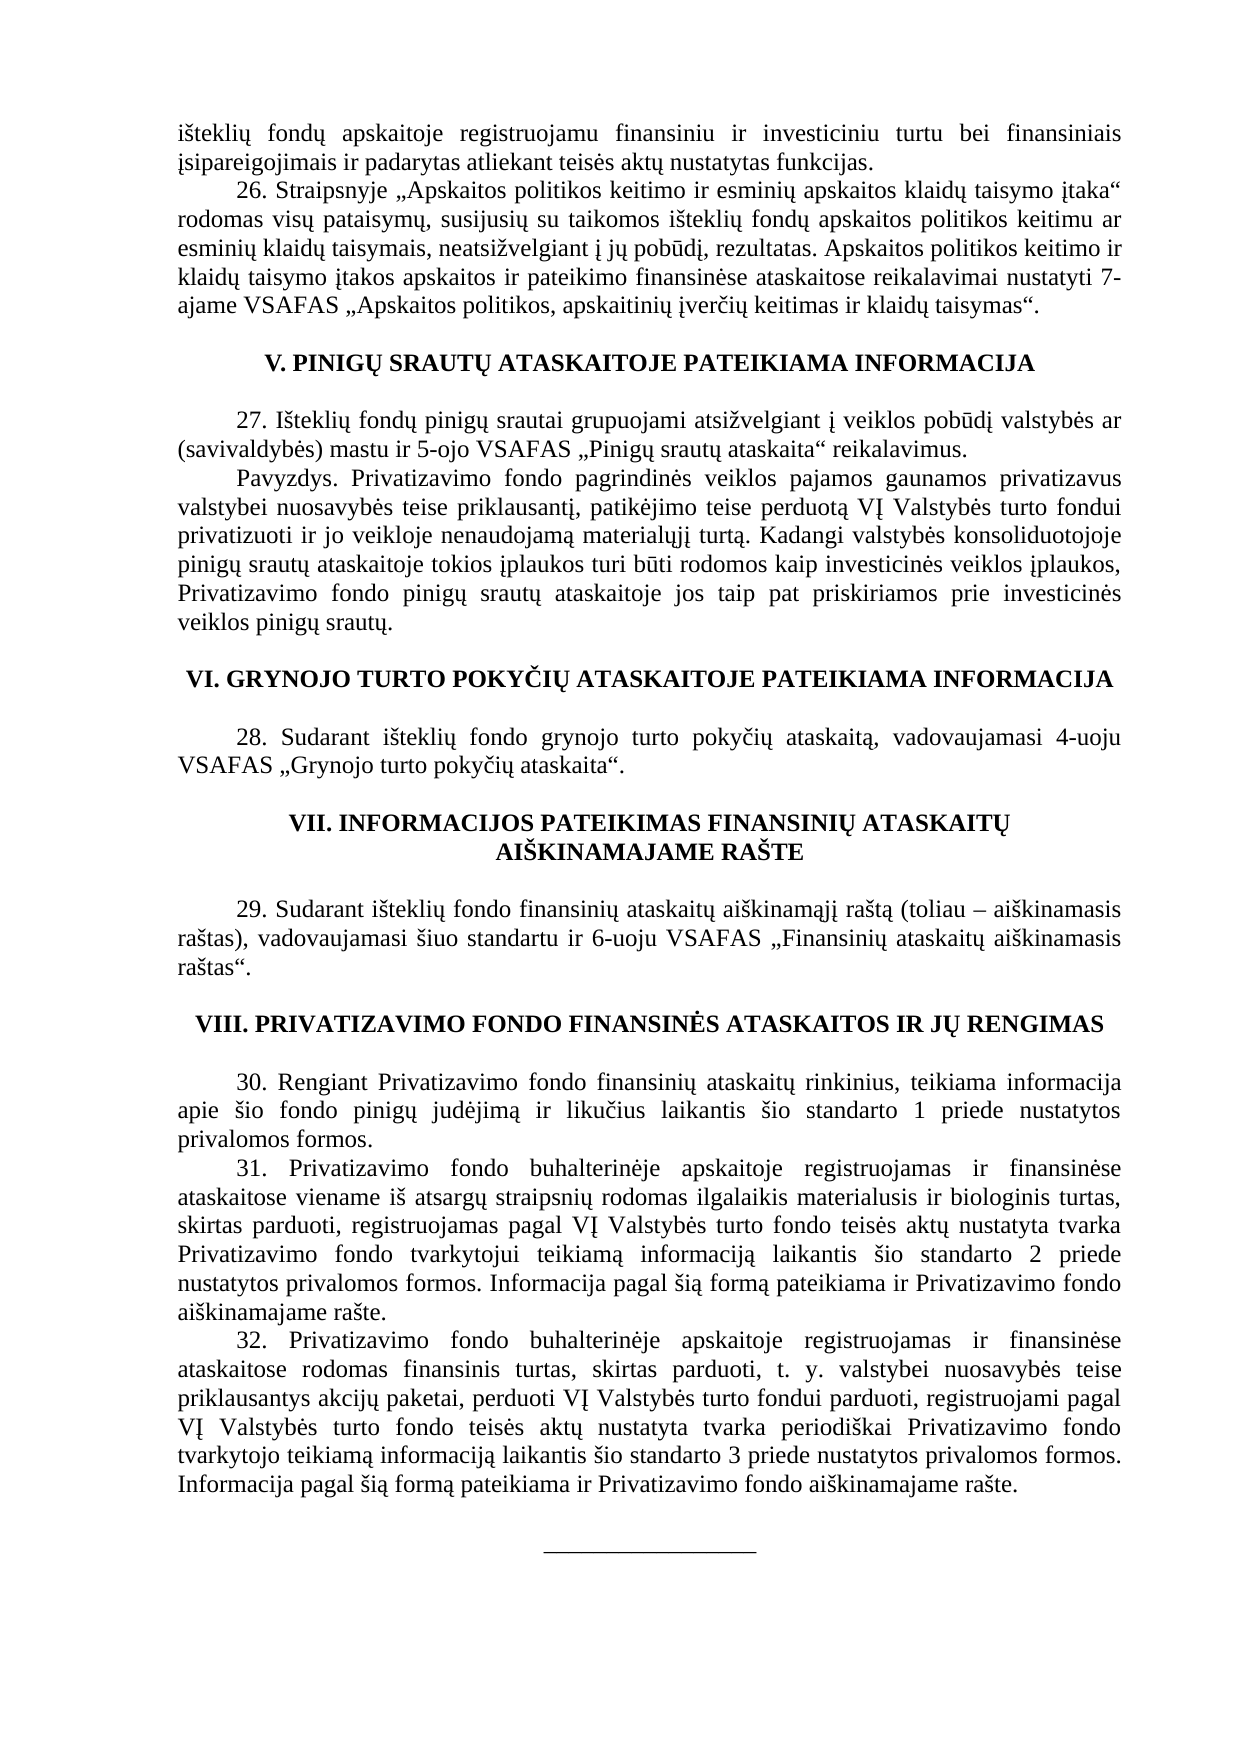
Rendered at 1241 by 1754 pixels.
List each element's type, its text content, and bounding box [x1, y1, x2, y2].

text 30. Rengiant Privatizavimo fondo finansinių ataskaitų rinkinius, teikiama informacija apie šio fondo pinigų judėjimą ir likučius laikantis šio standarto 1 priede nustatytos privalomos formos. [177, 1067, 1122, 1153]
text išteklių fondų apskaitoje registruojamu finansiniu ir investiciniu turtu bei finansiniais įsipareigojimais ir padarytas atliekant teisės aktų nustatytas funkcijas. [177, 118, 1122, 176]
text 28. Sudarant išteklių fondo grynojo turto pokyčių ataskaitą, vadovaujamasi 4-uoju VSAFAS „Grynojo turto pokyčių ataskaita“. [177, 722, 1122, 779]
text VI. GRYNOJO TURTO POKYČIŲ ATASKAITOJE PATEIKIAMA INFORMACIJA [177, 664, 1122, 693]
text V. PINIGŲ SRAUTŲ ATASKAITOJE PATEIKIAMA INFORMACIJA [177, 348, 1122, 377]
text 26. Straipsnyje „Apskaitos politikos keitimo ir esminių apskaitos klaidų taisymo įtaka“ rodomas visų pataisymų, susijusių su taikomos išteklių fondų apskaitos politikos keitimu ar esminių klaidų taisymais, neatsižvelgiant į jų pobūdį, rezultatas. Apskaitos politikos keitimo ir klaidų taisymo įtakos apskaitos ir pateikimo finansinėse ataskaitose reikalavimai nustatyti 7-ajame VSAFAS „Apskaitos politikos, apskaitinių įverčių keitimas ir klaidų taisymas“. [177, 176, 1122, 319]
text 32. Privatizavimo fondo buhalterinėje apskaitoje registruojamas ir finansinėse ataskaitose rodomas finansinis turtas, skirtas parduoti, t. y. valstybei nuosavybės teise priklausantys akcijų paketai, perduoti VĮ Valstybės turto fondui parduoti, registruojami pagal VĮ Valstybės turto fondo teisės aktų nustatyta tvarka periodiškai Privatizavimo fondo tvarkytojo teikiamą informaciją laikantis šio standarto 3 priede nustatytos privalomos formos. Informacija pagal šią formą pateikiama ir Privatizavimo fondo aiškinamajame rašte. [177, 1326, 1122, 1498]
text 29. Sudarant išteklių fondo finansinių ataskaitų aiškinamąjį raštą (toliau – aiškinamasis raštas), vadovaujamasi šiuo standartu ir 6-uoju VSAFAS „Finansinių ataskaitų aiškinamasis raštas“. [177, 894, 1122, 981]
text VIII. PRIVATIZAVIMO FONDO FINANSINĖS ATASKAITOS IR JŲ RENGIMAS [177, 1009, 1122, 1038]
text VII. INFORMACIJOS PATEIKIMAS FINANSINIŲ ATASKAITŲ AIŠKINAMAJAME RAŠTE [177, 808, 1122, 866]
text 31. Privatizavimo fondo buhalterinėje apskaitoje registruojamas ir finansinėse ataskaitose viename iš atsargų straipsnių rodomas ilgalaikis materialusis ir biologinis turtas, skirtas parduoti, registruojamas pagal VĮ Valstybės turto fondo teisės aktų nustatyta tvarka Privatizavimo fondo tvarkytojui teikiamą informaciją laikantis šio standarto 2 priede nustatytos privalomos formos. Informacija pagal šią formą pateikiama ir Privatizavimo fondo aiškinamajame rašte. [177, 1153, 1122, 1326]
text Pavyzdys. Privatizavimo fondo pagrindinės veiklos pajamos gaunamos privatizavus valstybei nuosavybės teise priklausantį, patikėjimo teise perduotą VĮ Valstybės turto fondui privatizuoti ir jo veikloje nenaudojamą materialųjį turtą. Kadangi valstybės konsoliduotojoje pinigų srautų ataskaitoje tokios įplaukos turi būti rodomos kaip investicinės veiklos įplaukos, Privatizavimo fondo pinigų srautų ataskaitoje jos taip pat priskiriamos prie investicinės veiklos pinigų srautų. [177, 463, 1122, 636]
text 27. Išteklių fondų pinigų srautai grupuojami atsižvelgiant į veiklos pobūdį valstybės ar (savivaldybės) mastu ir 5-ojo VSAFAS „Pinigų srautų ataskaita“ reikalavimus. [177, 406, 1122, 463]
text _________________ [177, 1527, 1122, 1556]
